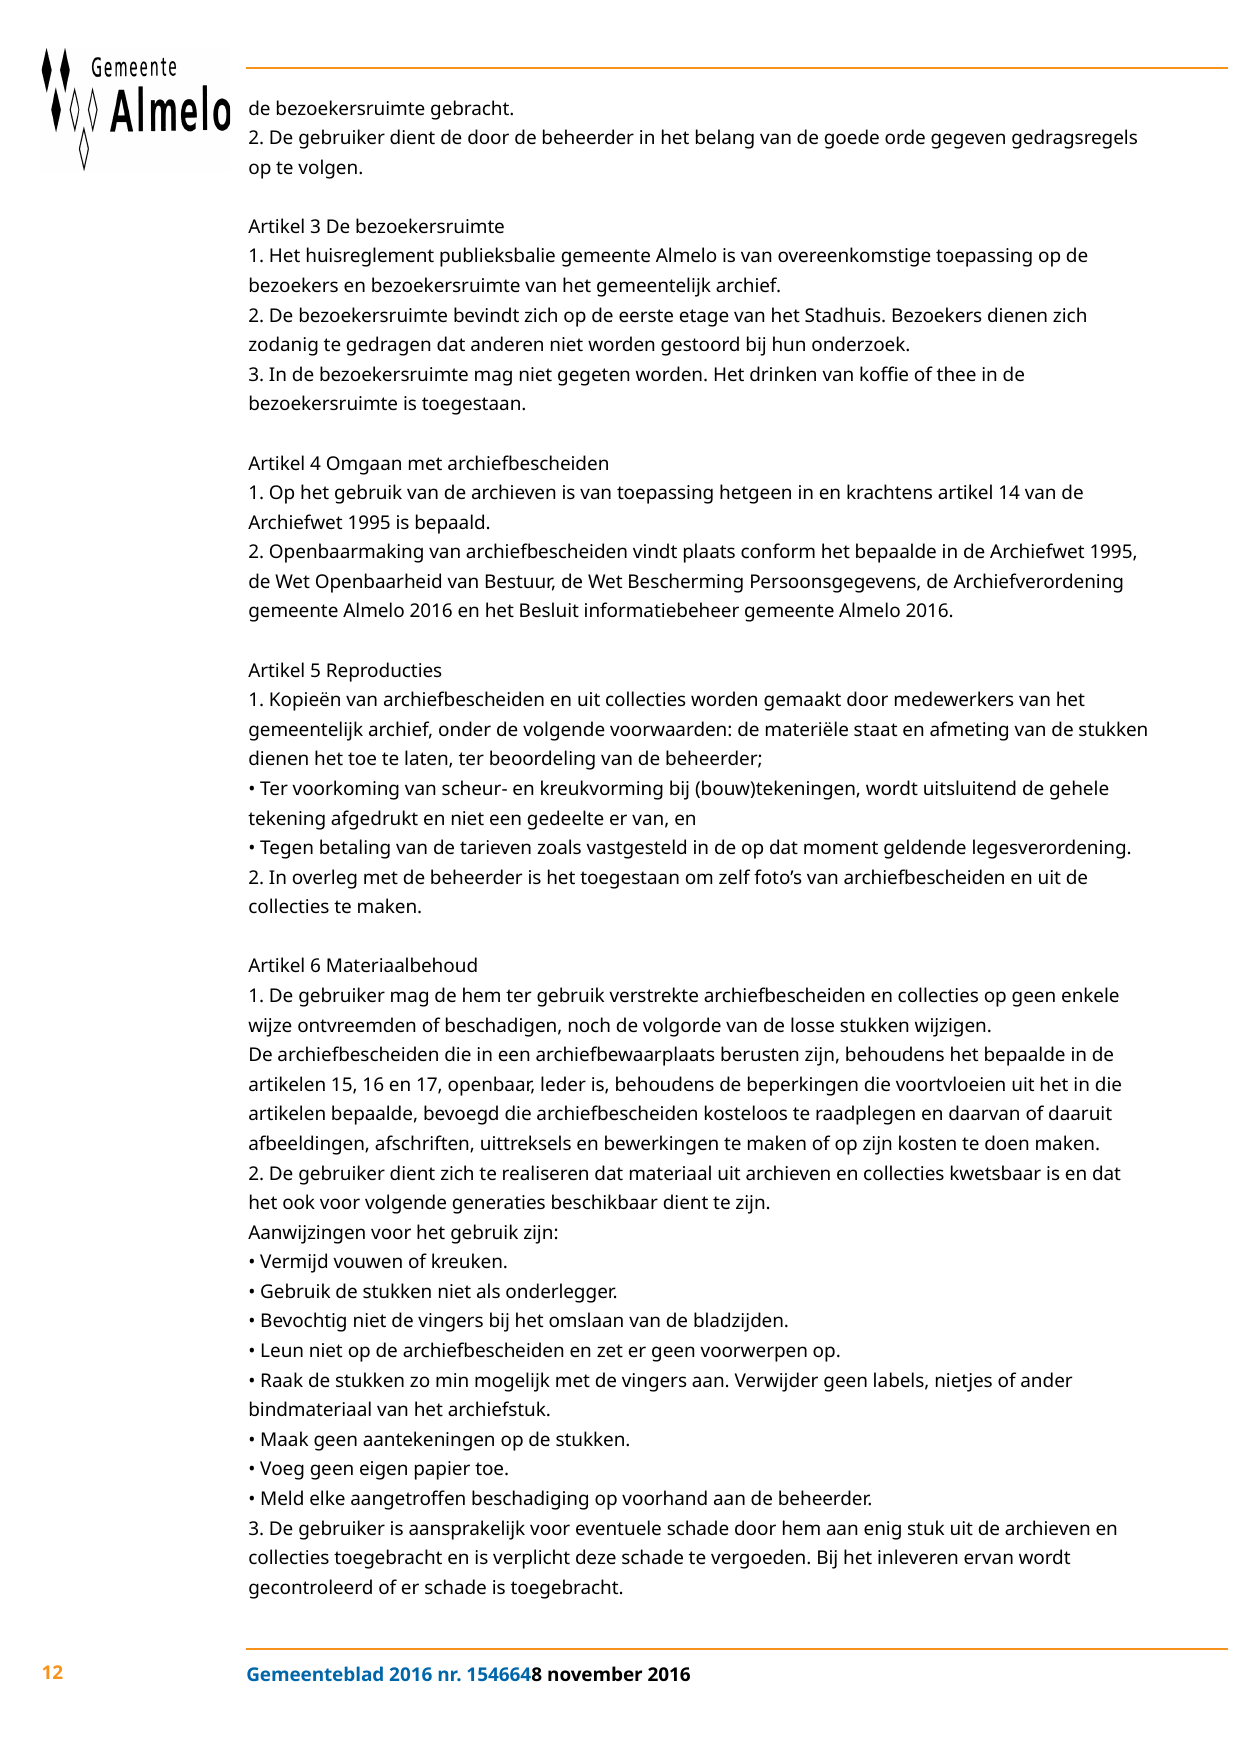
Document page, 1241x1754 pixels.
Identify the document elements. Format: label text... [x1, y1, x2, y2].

text 1. De gebruiker mag de hem ter gebruik verstrekte archiefbescheiden en collecties op geen enkele wijze ontvreemden of beschadigen, noch de volgorde van de losse stukken wijzigen. [248, 982, 1152, 1038]
text De archiefbescheiden die in een archiefbewaarplaats berusten zijn, behoudens het bepaalde in de artikelen 15, 16 en 17, openbaar, leder is, behoudens de beperkingen die voortvloeien uit het in die artikelen bepaalde, bevoegd die archiefbescheiden kosteloos te raadplegen en daarvan of daaruit afbeeldingen, afschriften, uittreksels en bewerkingen te maken of op zijn kosten te doen maken. [248, 1041, 1152, 1156]
text 2. De gebruiker dient zich te realiseren dat materiaal uit archieven en collecties kwetsbaar is en dat het ook voor volgende generaties beschikbaar dient te zijn. [248, 1160, 1152, 1215]
text • Voeg geen eigen papier toe. [248, 1456, 1152, 1481]
text Artikel 3 De bezoekersruimte [248, 213, 1152, 239]
text de bezoekersruimte gebracht. [248, 95, 1152, 121]
text Artikel 5 Reproducties [248, 657, 1152, 683]
text • Gebruik de stukken niet als onderlegger. [248, 1278, 1152, 1304]
text • Tegen betaling van de tarieven zoals vastgesteld in de op dat moment geldende legesverordening. [248, 834, 1152, 860]
text 2. In overleg met de beheerder is het toegestaan om zelf foto’s van archiefbescheiden en uit de collecties te maken. [248, 864, 1152, 919]
text 1. Het huisreglement publieksbalie gemeente Almelo is van overeenkomstige toepassing op de bezoekers en bezoekersruimte van het gemeentelijk archief. [248, 243, 1152, 298]
text 3. In de bezoekersruimte mag niet gegeten worden. Het drinken van koffie of thee in de bezoekersruimte is toegestaan. [248, 361, 1152, 416]
text 2. De gebruiker dient de door de beheerder in het belang van de goede orde gegeven gedragsregels op te volgen. [248, 124, 1152, 180]
text • Bevochtig niet de vingers bij het omslaan van de bladzijden. [248, 1308, 1152, 1333]
text 1. Kopieën van archiefbescheiden en uit collecties worden gemaakt door medewerkers van het gemeentelijk archief, onder de volgende voorwaarden: de materiële staat en afmeting van de stukken dienen het toe te laten, ter beoordeling van de beheerder; [248, 686, 1152, 771]
text • Meld elke aangetroffen beschadiging op voorhand aan de beheerder. [248, 1485, 1152, 1511]
text • Raak de stukken zo min mogelijk met de vingers aan. Verwijder geen labels, nietjes of ander bindmateriaal van het archiefstuk. [248, 1367, 1152, 1422]
text 2. De bezoekersruimte bevindt zich op de eerste etage van het Stadhuis. Bezoekers dienen zich zodanig te gedragen dat anderen niet worden gestoord bij hun onderzoek. [248, 302, 1152, 357]
text • Maak geen aantekeningen op de stukken. [248, 1426, 1152, 1452]
text 2. Openbaarmaking van archiefbescheiden vindt plaats conform het bepaalde in de Archiefwet 1995, de Wet Openbaarheid van Bestuur, de Wet Bescherming Persoonsgegevens, de Archiefverordening gemeente Almelo 2016 en het Besluit informatiebeheer gemeente Almelo 2016. [248, 538, 1152, 623]
picture [41, 47, 231, 172]
text • Vermijd vouwen of kreuken. [248, 1248, 1152, 1274]
text • Ter voorkoming van scheur- en kreukvorming bij (bouw)tekeningen, wordt uitsluitend de gehele tekening afgedrukt en niet een gedeelte er van, en [248, 775, 1152, 831]
text 1. Op het gebruik van de archieven is van toepassing hetgeen in en krachtens artikel 14 van de Archiefwet 1995 is bepaald. [248, 479, 1152, 535]
text Artikel 6 Materiaalbehoud [248, 953, 1152, 978]
text 3. De gebruiker is aansprakelijk voor eventuele schade door hem aan enig stuk uit de archieven en collecties toegebracht en is verplicht deze schade te vergoeden. Bij het inleveren ervan wordt gecontroleerd of er schade is toegebracht. [248, 1515, 1152, 1600]
text • Leun niet op de archiefbescheiden en zet er geen voorwerpen op. [248, 1337, 1152, 1363]
text Aanwijzingen voor het gebruik zijn: [248, 1219, 1152, 1245]
text Artikel 4 Omgaan met archiefbescheiden [248, 450, 1152, 476]
